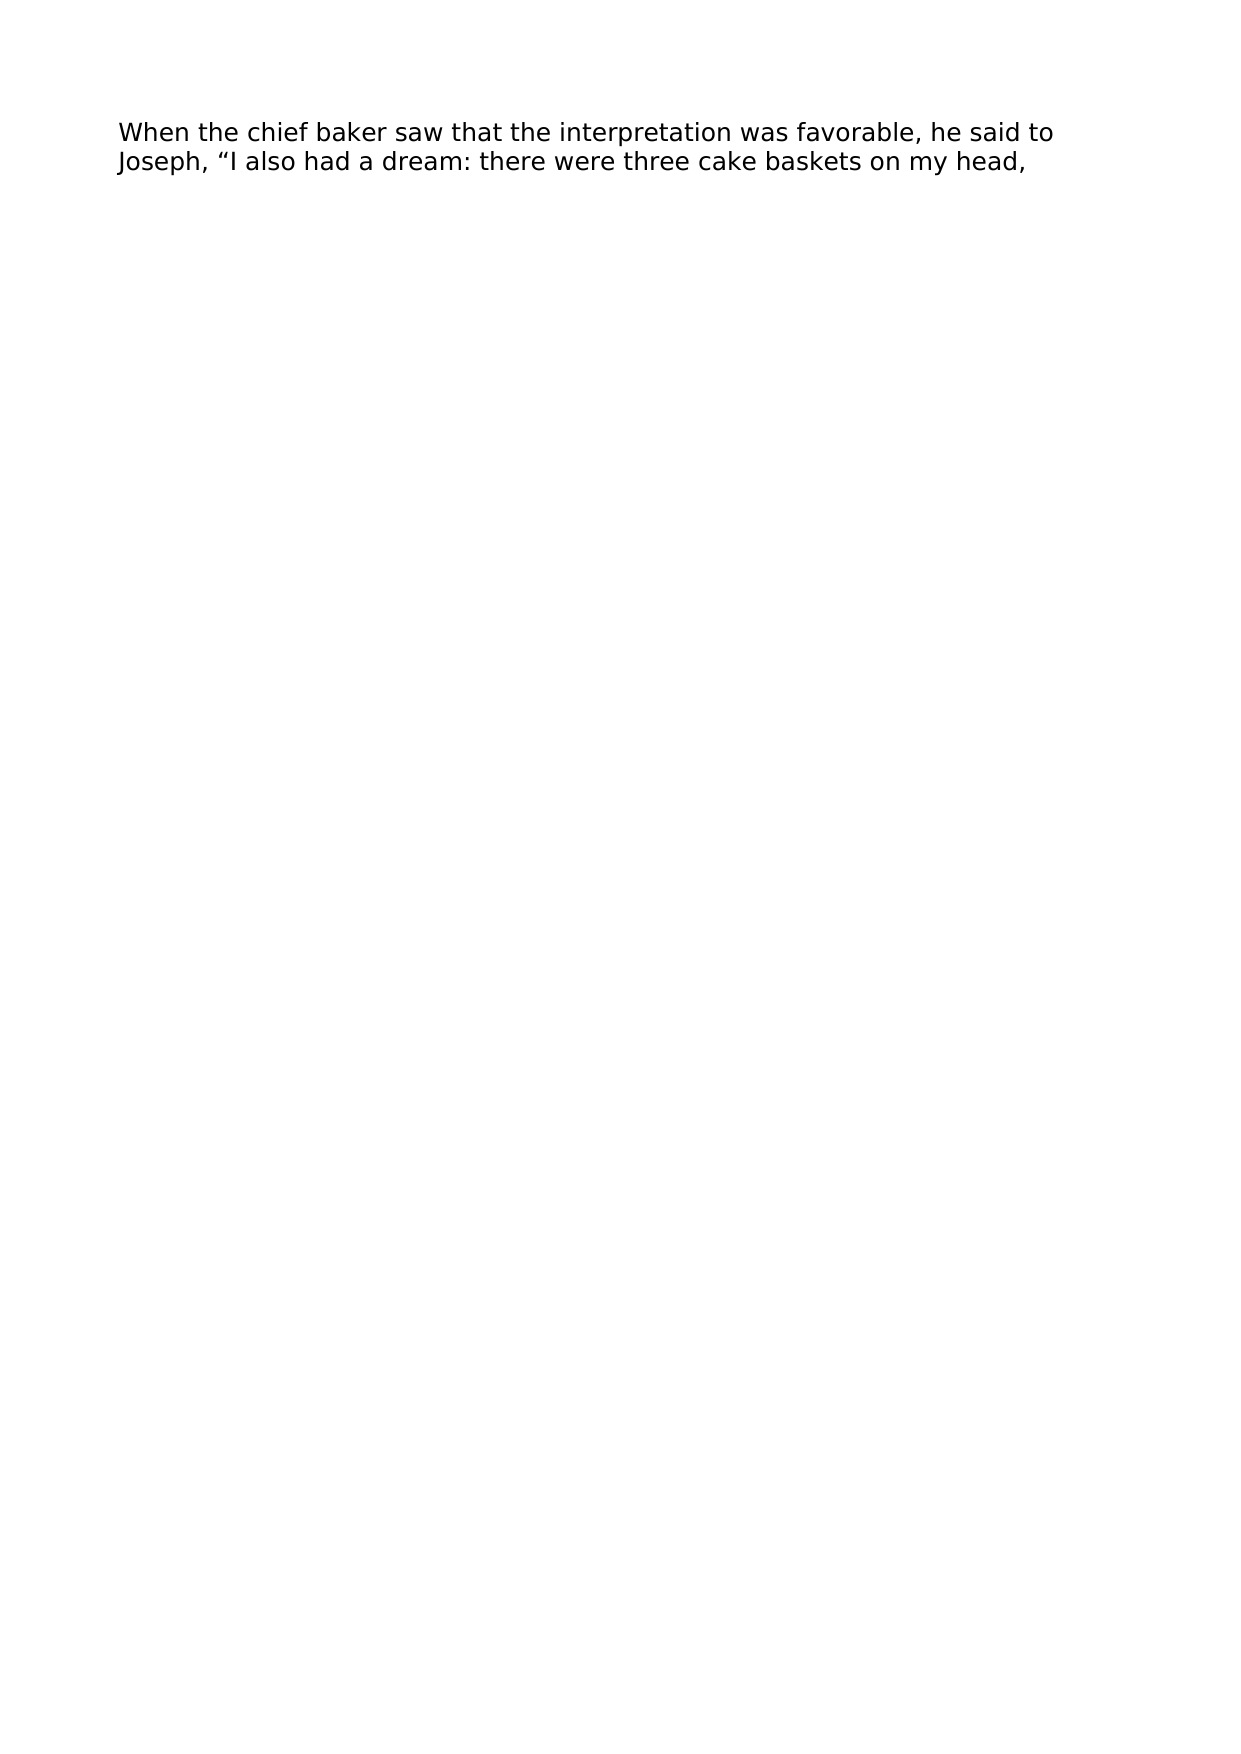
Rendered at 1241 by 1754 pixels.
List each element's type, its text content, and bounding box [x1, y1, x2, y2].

text When the chief baker saw that the interpretation was favorable, he said to Joseph, “I also had a dream: there were three cake baskets on my head, [118, 118, 1122, 176]
